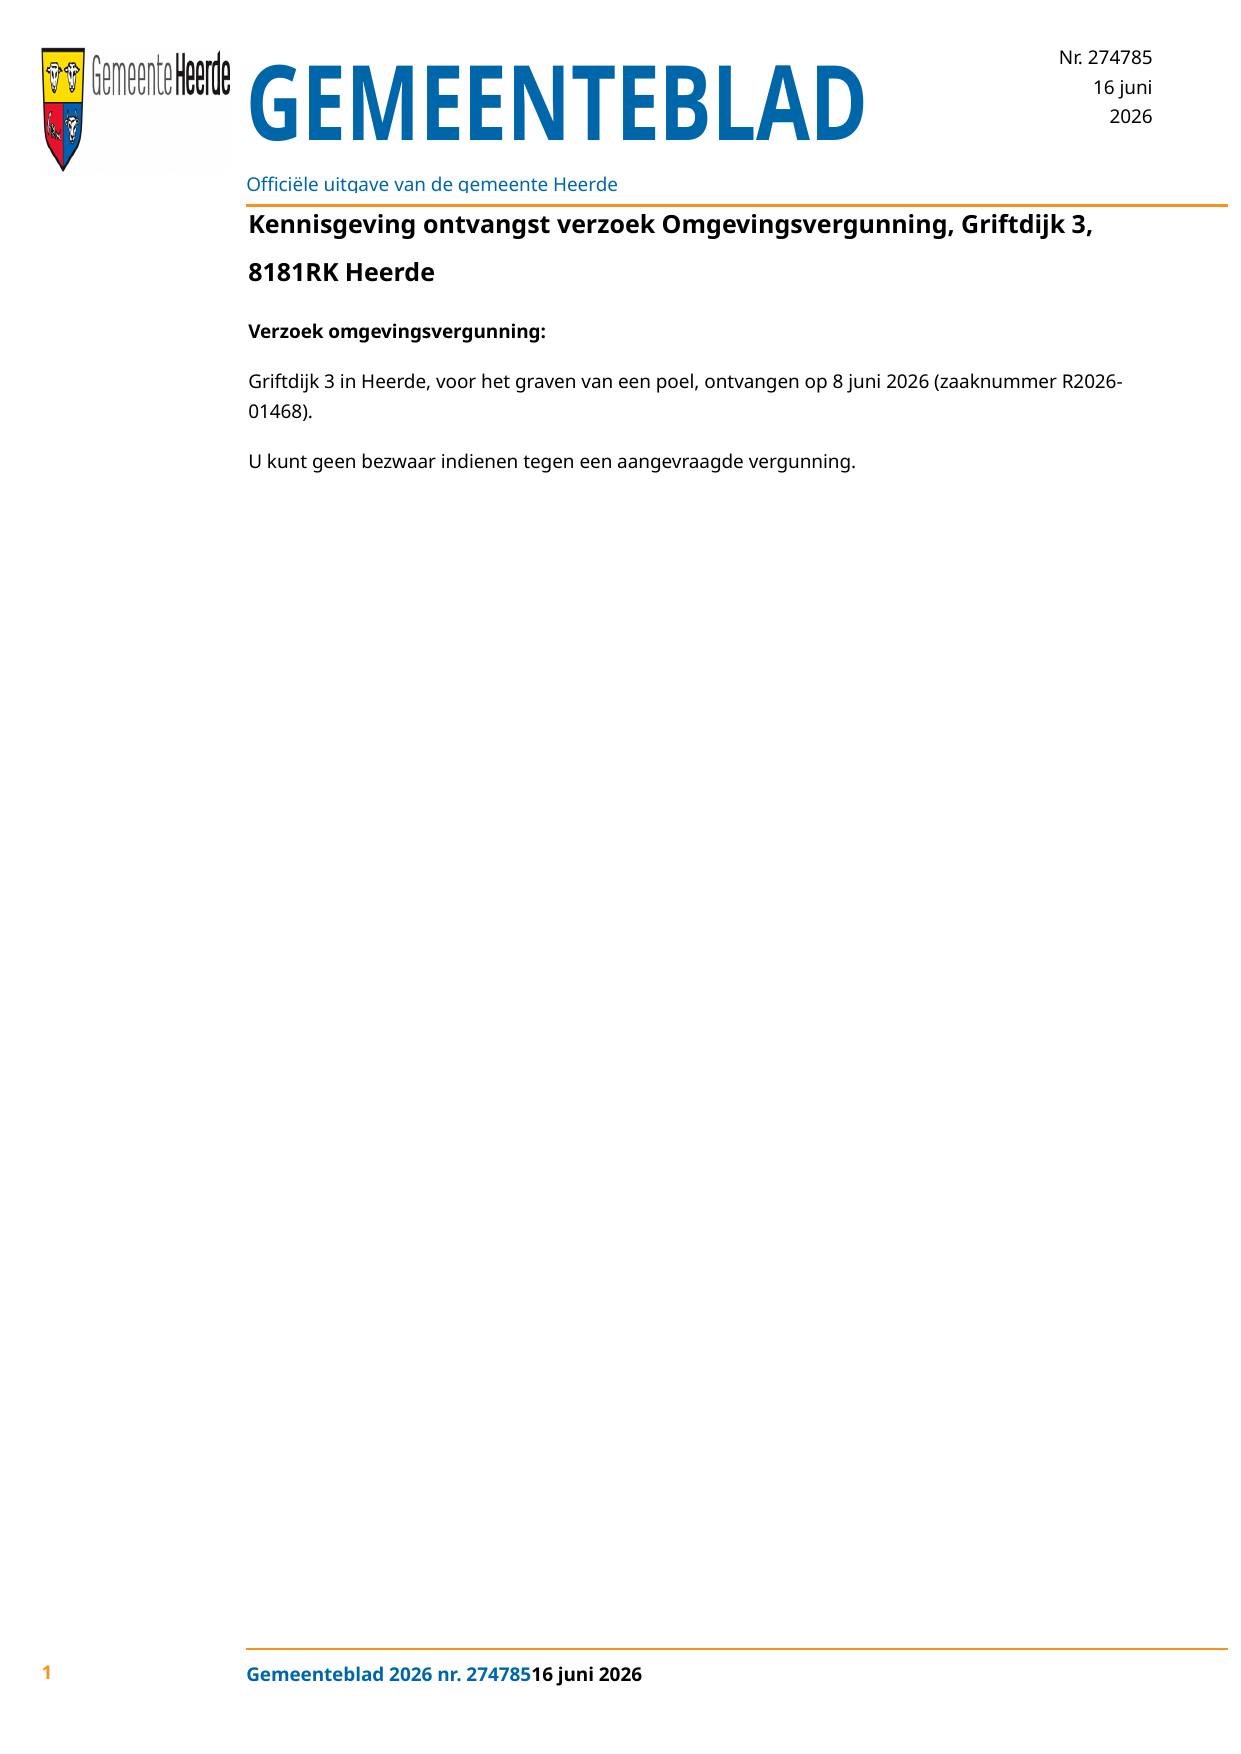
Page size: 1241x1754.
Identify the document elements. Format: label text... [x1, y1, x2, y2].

text U kunt geen bezwaar indienen tegen een aangevraagde vergunning. [248, 448, 1152, 474]
text Griftdijk 3 in Heerde, voor het graven van een poel, ontvangen op 8 juni 2026 (zaaknummer R2026-01468). [248, 368, 1152, 424]
text Verzoek omgevingsvergunning: [248, 318, 1152, 344]
text Kennisgeving ontvangst verzoek Omgevingsvergunning, Griftdijk 3, 8181RK Heerde [248, 207, 1152, 288]
picture [41, 47, 231, 172]
